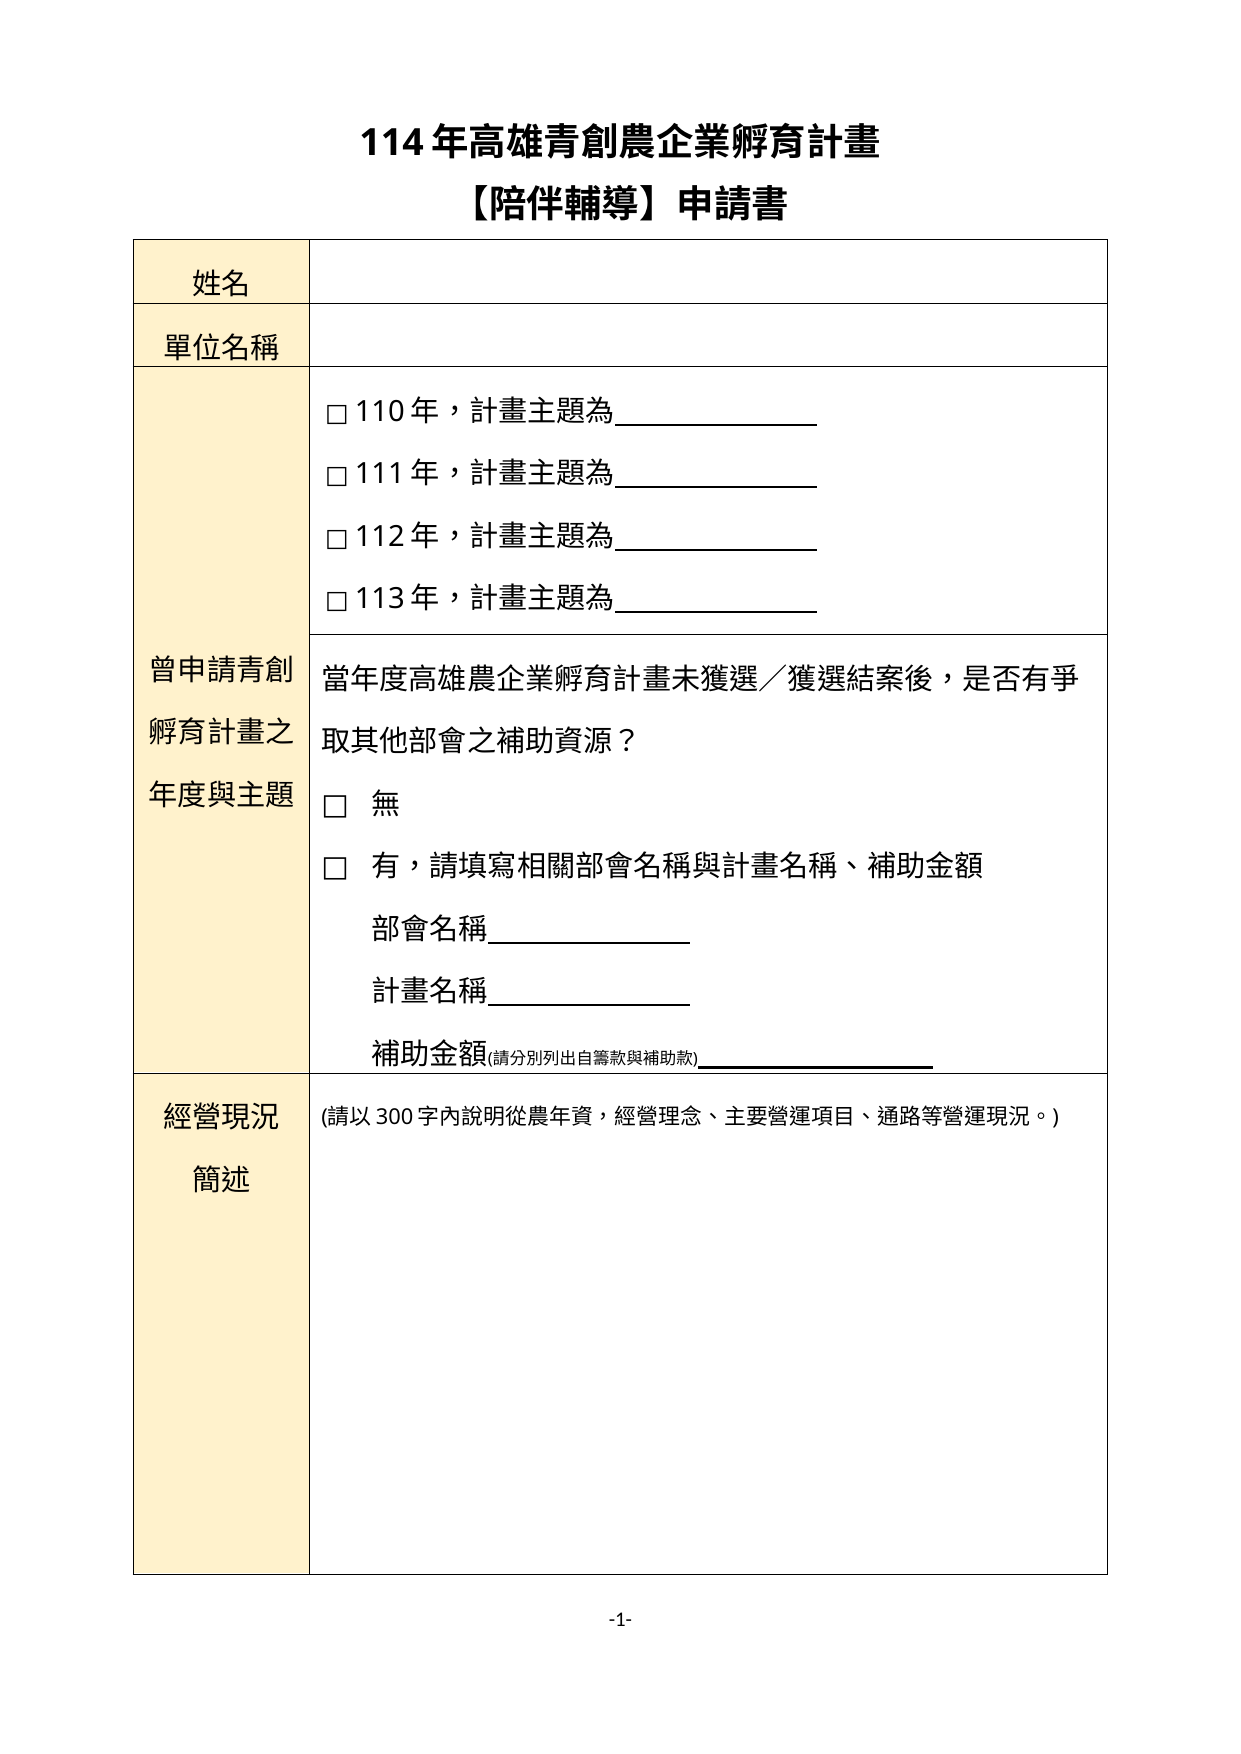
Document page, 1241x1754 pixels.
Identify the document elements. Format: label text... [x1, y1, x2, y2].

table_header [310, 240, 1107, 303]
table_cell 單位名稱 [134, 304, 309, 366]
table_cell 當年度高雄農企業孵育計畫未獲選／獲選結案後，是否有爭取其他部會之補助資源？ 無 有，請填寫相關部會名稱與計畫名稱、補助金額 部會名稱 計畫名稱 補助金額(請分別列出自籌款與補助款) [310, 635, 1107, 1072]
table_cell 110年，計畫主題為 111年，計畫主題為 112年，計畫主題為 113年，計畫主題為 [310, 367, 1107, 634]
table_header 姓名 [134, 240, 309, 303]
table_cell 經營現況 簡述 [134, 1074, 309, 1573]
text 【陪伴輔導】申請書 [148, 160, 1092, 222]
text 114年高雄青創農企業孵育計畫 [148, 97, 1092, 160]
table_cell 曾申請青創孵育計畫之年度與主題 [134, 367, 309, 1072]
table_cell (請以300字內說明從農年資，經營理念、主要營運項目、通路等營運現況。) [310, 1074, 1107, 1573]
table_cell [310, 304, 1107, 366]
